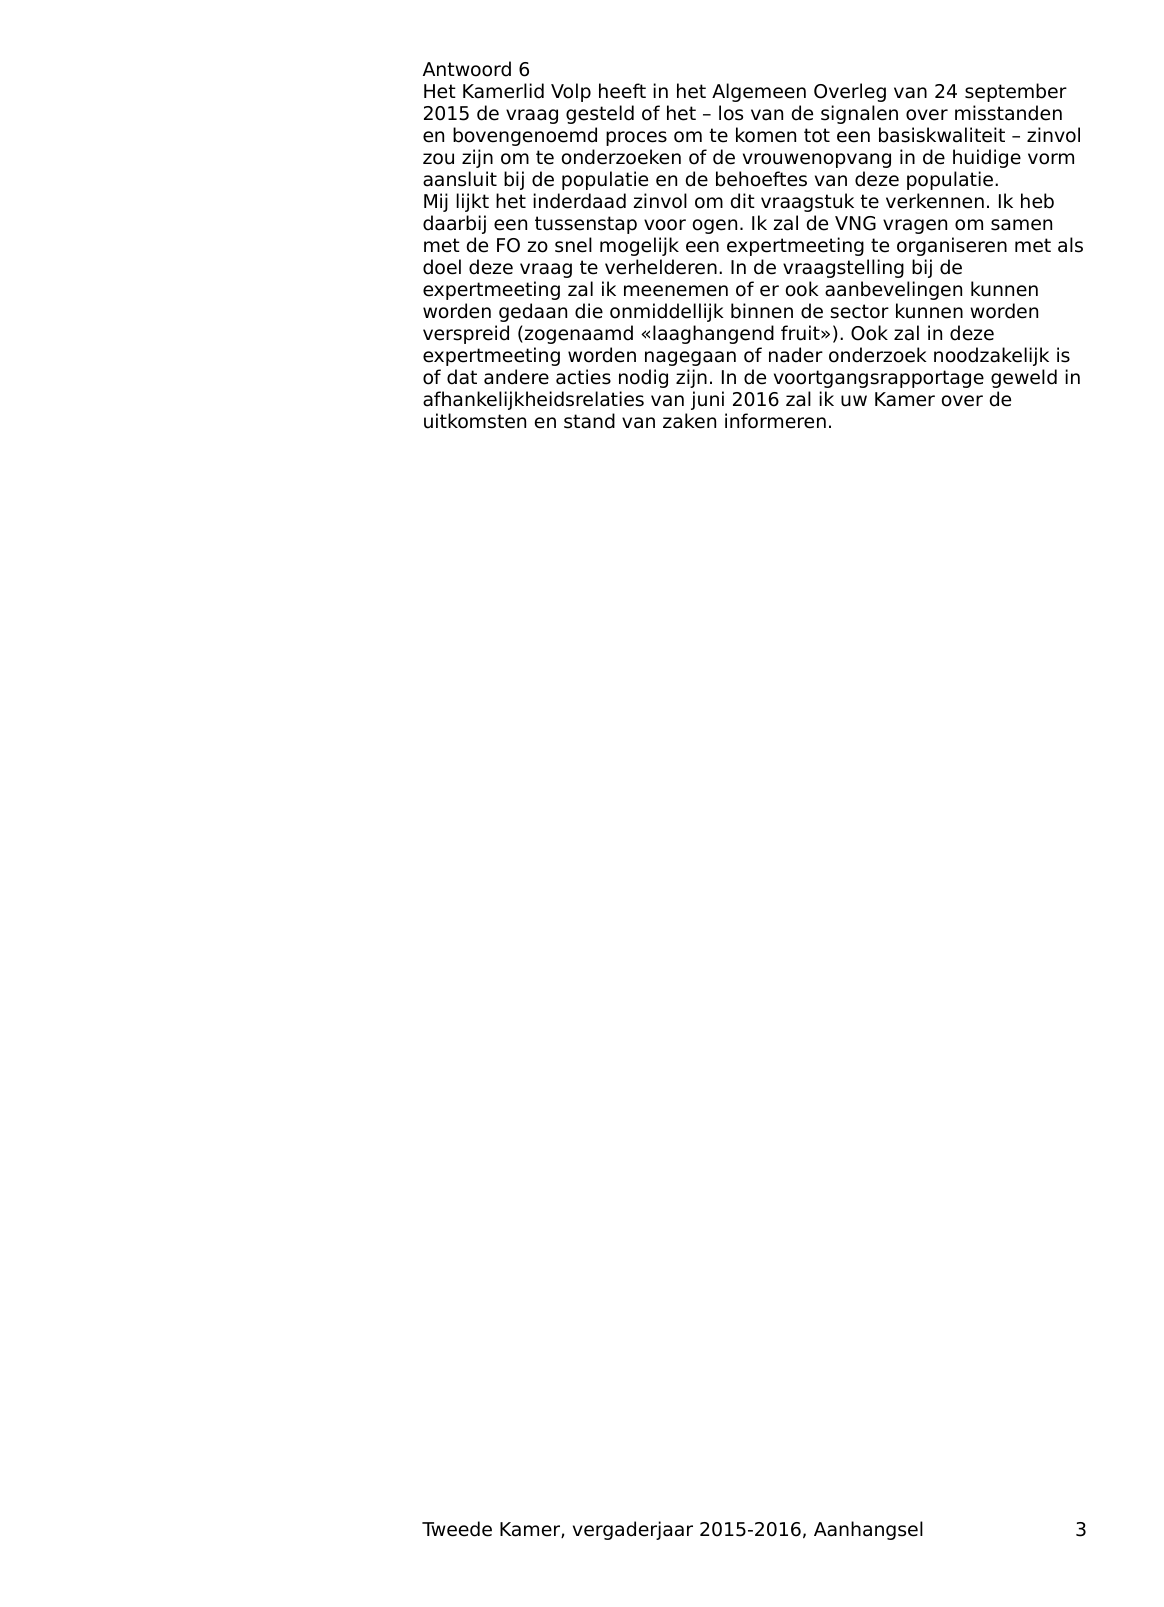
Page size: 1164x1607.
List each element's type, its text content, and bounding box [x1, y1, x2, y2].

text Antwoord 6 [422, 59, 1087, 81]
text Mij lijkt het inderdaad zinvol om dit vraagstuk te verkennen. Ik heb daarbij een tussenstap voor ogen. Ik zal de VNG vragen om samen met de FO zo snel mogelijk een expertmeeting te organiseren met als doel deze vraag te verhelderen. In de vraagstelling bij de expertmeeting zal ik meenemen of er ook aanbevelingen kunnen worden gedaan die onmiddellijk binnen de sector kunnen worden verspreid (zogenaamd «laaghangend fruit»). Ook zal in deze expertmeeting worden nagegaan of nader onderzoek noodzakelijk is of dat andere acties nodig zijn. In de voortgangsrapportage geweld in afhankelijkheidsrelaties van juni 2016 zal ik uw Kamer over de uitkomsten en stand van zaken informeren. [422, 191, 1087, 433]
text Het Kamerlid Volp heeft in het Algemeen Overleg van 24 september 2015 de vraag gesteld of het – los van de signalen over misstanden en bovengenoemd proces om te komen tot een basiskwaliteit – zinvol zou zijn om te onderzoeken of de vrouwenopvang in de huidige vorm aansluit bij de populatie en de behoeftes van deze populatie. [422, 81, 1087, 191]
